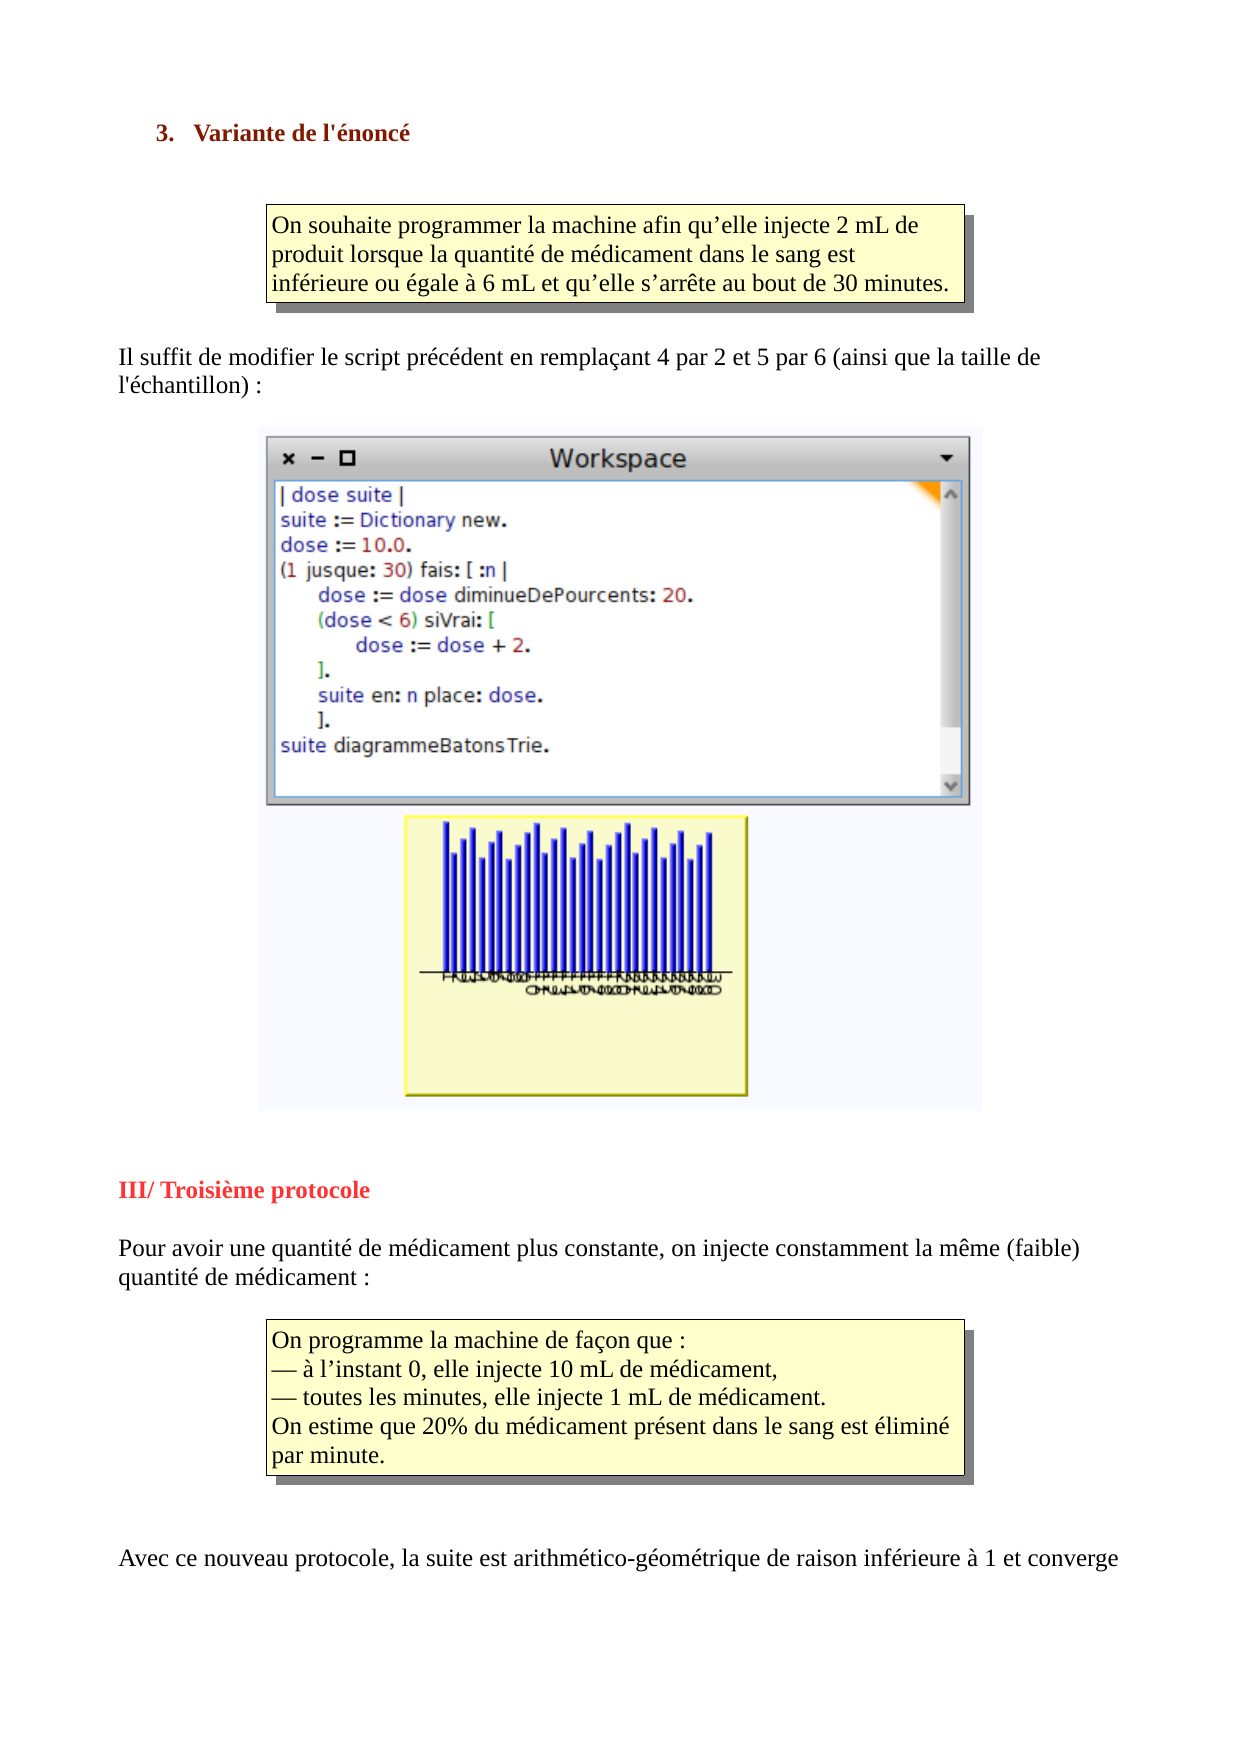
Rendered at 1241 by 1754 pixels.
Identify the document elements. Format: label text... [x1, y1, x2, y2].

text III/ Troisième protocole [118, 1175, 1122, 1204]
table_header On souhaite programmer la machine afin qu’elle injecte 2 mL de produit lorsque la quantité de médicament dans le sang est inférieure ou égale à 6 mL et qu’elle s’arrête au bout de 30 minutes. [267, 205, 964, 302]
text Il suffit de modifier le script précédent en remplaçant 4 par 2 et 5 par 6 (ainsi que la taille de l'échantillon) : [118, 342, 1122, 399]
picture [257, 427, 983, 1111]
text Avec ce nouveau protocole, la suite est arithmético-géométrique de raison inférieure à 1 et converge [118, 1543, 1122, 1571]
text Pour avoir une quantité de médicament plus constante, on injecte constamment la même (faible) quantité de médicament : [118, 1233, 1122, 1290]
table_header On programme la machine de façon que : — à l’instant 0, elle injecte 10 mL de médicament, — toutes les minutes, elle injecte 1 mL de médicament. On estime que 20% du médicament présent dans le sang est éliminé par minute. [267, 1320, 964, 1474]
list Variante de l'énoncé [156, 118, 1122, 147]
